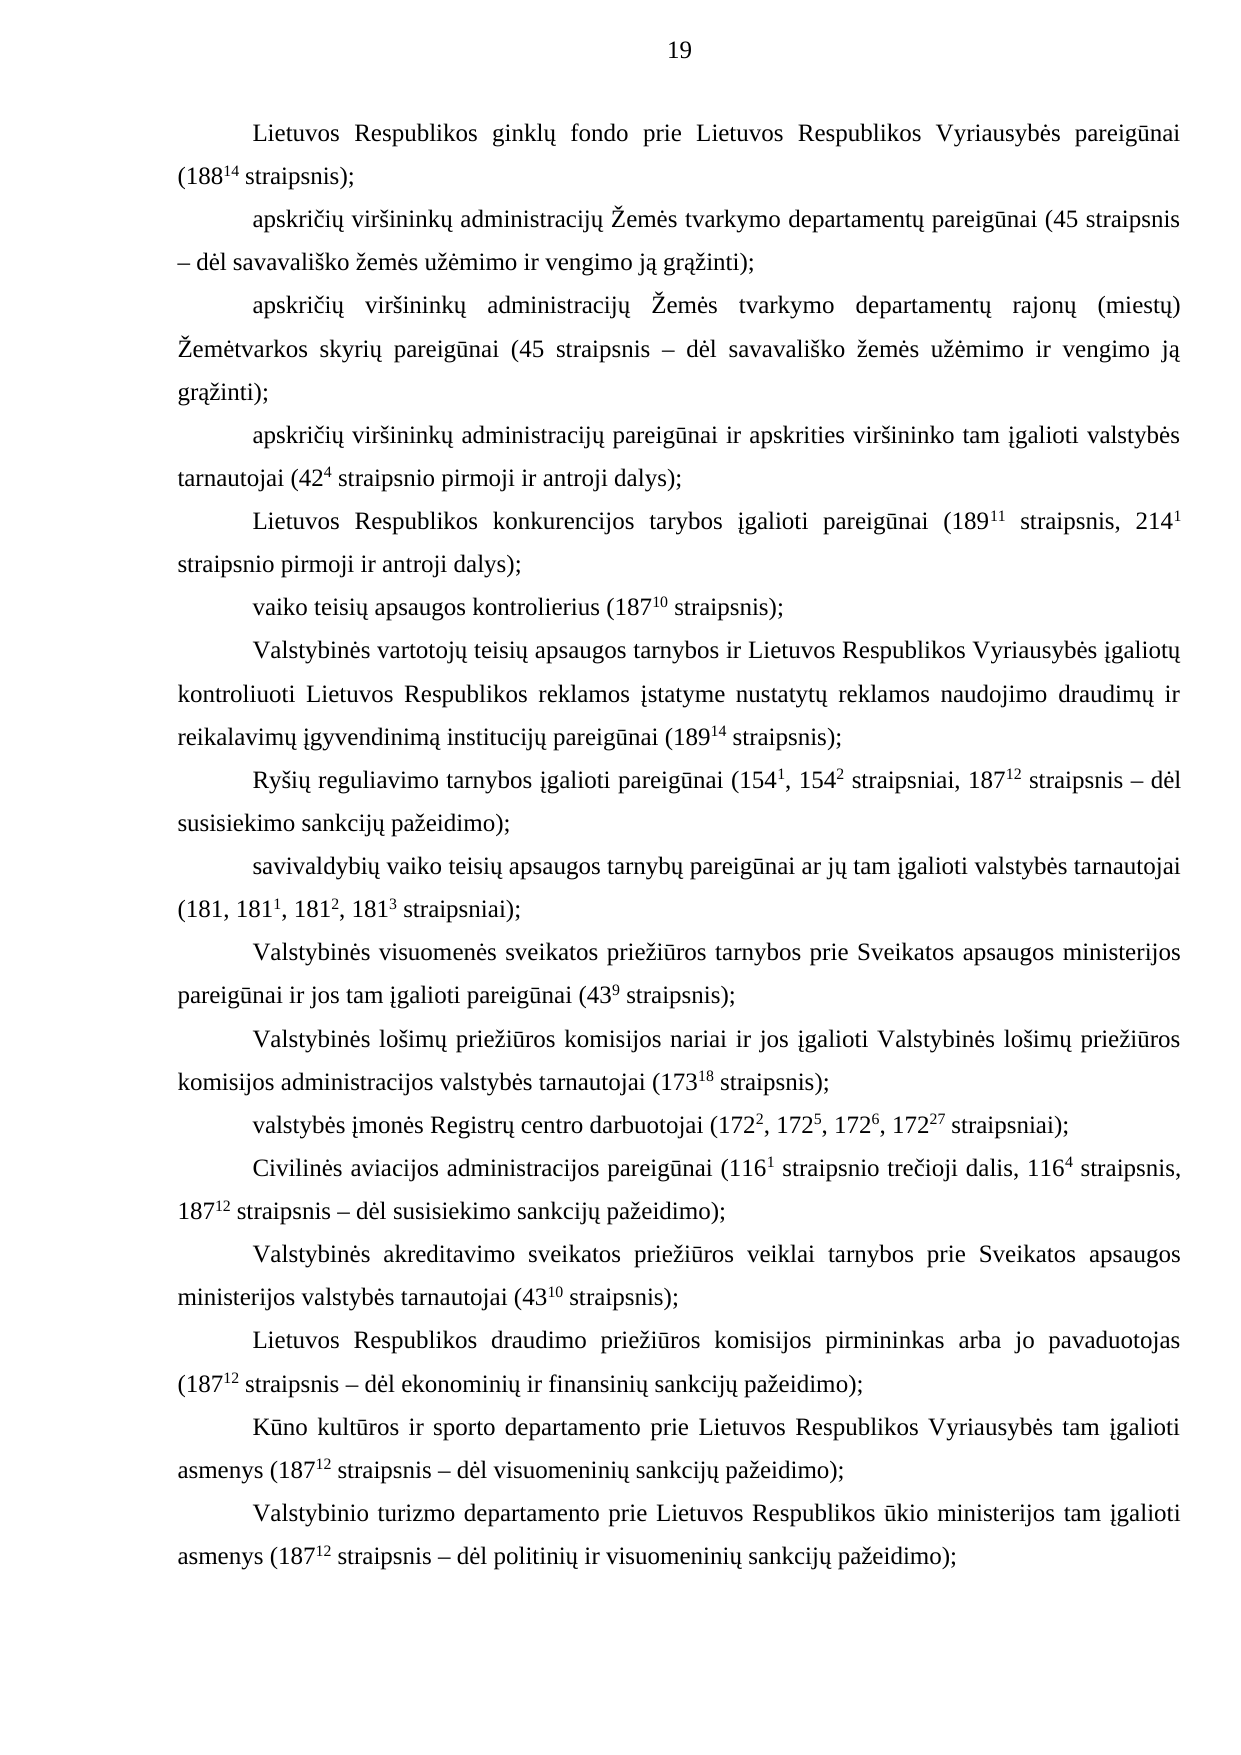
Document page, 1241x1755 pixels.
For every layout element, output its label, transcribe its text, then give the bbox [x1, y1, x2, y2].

text Valstybinio turizmo departamento prie Lietuvos Respublikos ūkio ministerijos tam įgalioti asmenys (18712 straipsnis – dėl politinių ir visuomeninių sankcijų pažeidimo); [177, 1498, 1181, 1570]
text Ryšių reguliavimo tarnybos įgalioti pareigūnai (1541, 1542 straipsniai, 18712 straipsnis – dėl susisiekimo sankcijų pažeidimo); [177, 765, 1181, 837]
text Valstybinės akreditavimo sveikatos priežiūros veiklai tarnybos prie Sveikatos apsaugos ministerijos valstybės tarnautojai (4310 straipsnis); [177, 1239, 1181, 1311]
text vaiko teisių apsaugos kontrolierius (18710 straipsnis); [177, 592, 1181, 621]
text apskričių viršininkų administracijų Žemės tvarkymo departamentų rajonų (miestų) Žemėtvarkos skyrių pareigūnai (45 straipsnis – dėl savavališko žemės užėmimo ir vengimo ją grąžinti); [177, 291, 1181, 406]
text apskričių viršininkų administracijų pareigūnai ir apskrities viršininko tam įgalioti valstybės tarnautojai (424 straipsnio pirmoji ir antroji dalys); [177, 420, 1181, 492]
text Valstybinės vartotojų teisių apsaugos tarnybos ir Lietuvos Respublikos Vyriausybės įgaliotų kontroliuoti Lietuvos Respublikos reklamos įstatyme nustatytų reklamos naudojimo draudimų ir reikalavimų įgyvendinimą institucijų pareigūnai (18914 straipsnis); [177, 636, 1181, 751]
text savivaldybių vaiko teisių apsaugos tarnybų pareigūnai ar jų tam įgalioti valstybės tarnautojai (181, 1811, 1812, 1813 straipsniai); [177, 851, 1181, 923]
text Lietuvos Respublikos konkurencijos tarybos įgalioti pareigūnai (18911 straipsnis, 2141 straipsnio pirmoji ir antroji dalys); [177, 506, 1181, 578]
text Valstybinės lošimų priežiūros komisijos nariai ir jos įgalioti Valstybinės lošimų priežiūros komisijos administracijos valstybės tarnautojai (17318 straipsnis); [177, 1024, 1181, 1096]
text Lietuvos Respublikos draudimo priežiūros komisijos pirmininkas arba jo pavaduotojas (18712 straipsnis – dėl ekonominių ir finansinių sankcijų pažeidimo); [177, 1326, 1181, 1397]
text apskričių viršininkų administracijų Žemės tvarkymo departamentų pareigūnai (45 straipsnis – dėl savavališko žemės užėmimo ir vengimo ją grąžinti); [177, 204, 1181, 276]
text Kūno kultūros ir sporto departamento prie Lietuvos Respublikos Vyriausybės tam įgalioti asmenys (18712 straipsnis – dėl visuomeninių sankcijų pažeidimo); [177, 1412, 1181, 1484]
text Valstybinės visuomenės sveikatos priežiūros tarnybos prie Sveikatos apsaugos ministerijos pareigūnai ir jos tam įgalioti pareigūnai (439 straipsnis); [177, 937, 1181, 1009]
text Civilinės aviacijos administracijos pareigūnai (1161 straipsnio trečioji dalis, 1164 straipsnis, 18712 straipsnis – dėl susisiekimo sankcijų pažeidimo); [177, 1153, 1181, 1225]
text valstybės įmonės Registrų centro darbuotojai (1722, 1725, 1726, 17227 straipsniai); [177, 1110, 1181, 1139]
text Lietuvos Respublikos ginklų fondo prie Lietuvos Respublikos Vyriausybės pareigūnai (18814 straipsnis); [177, 118, 1181, 190]
